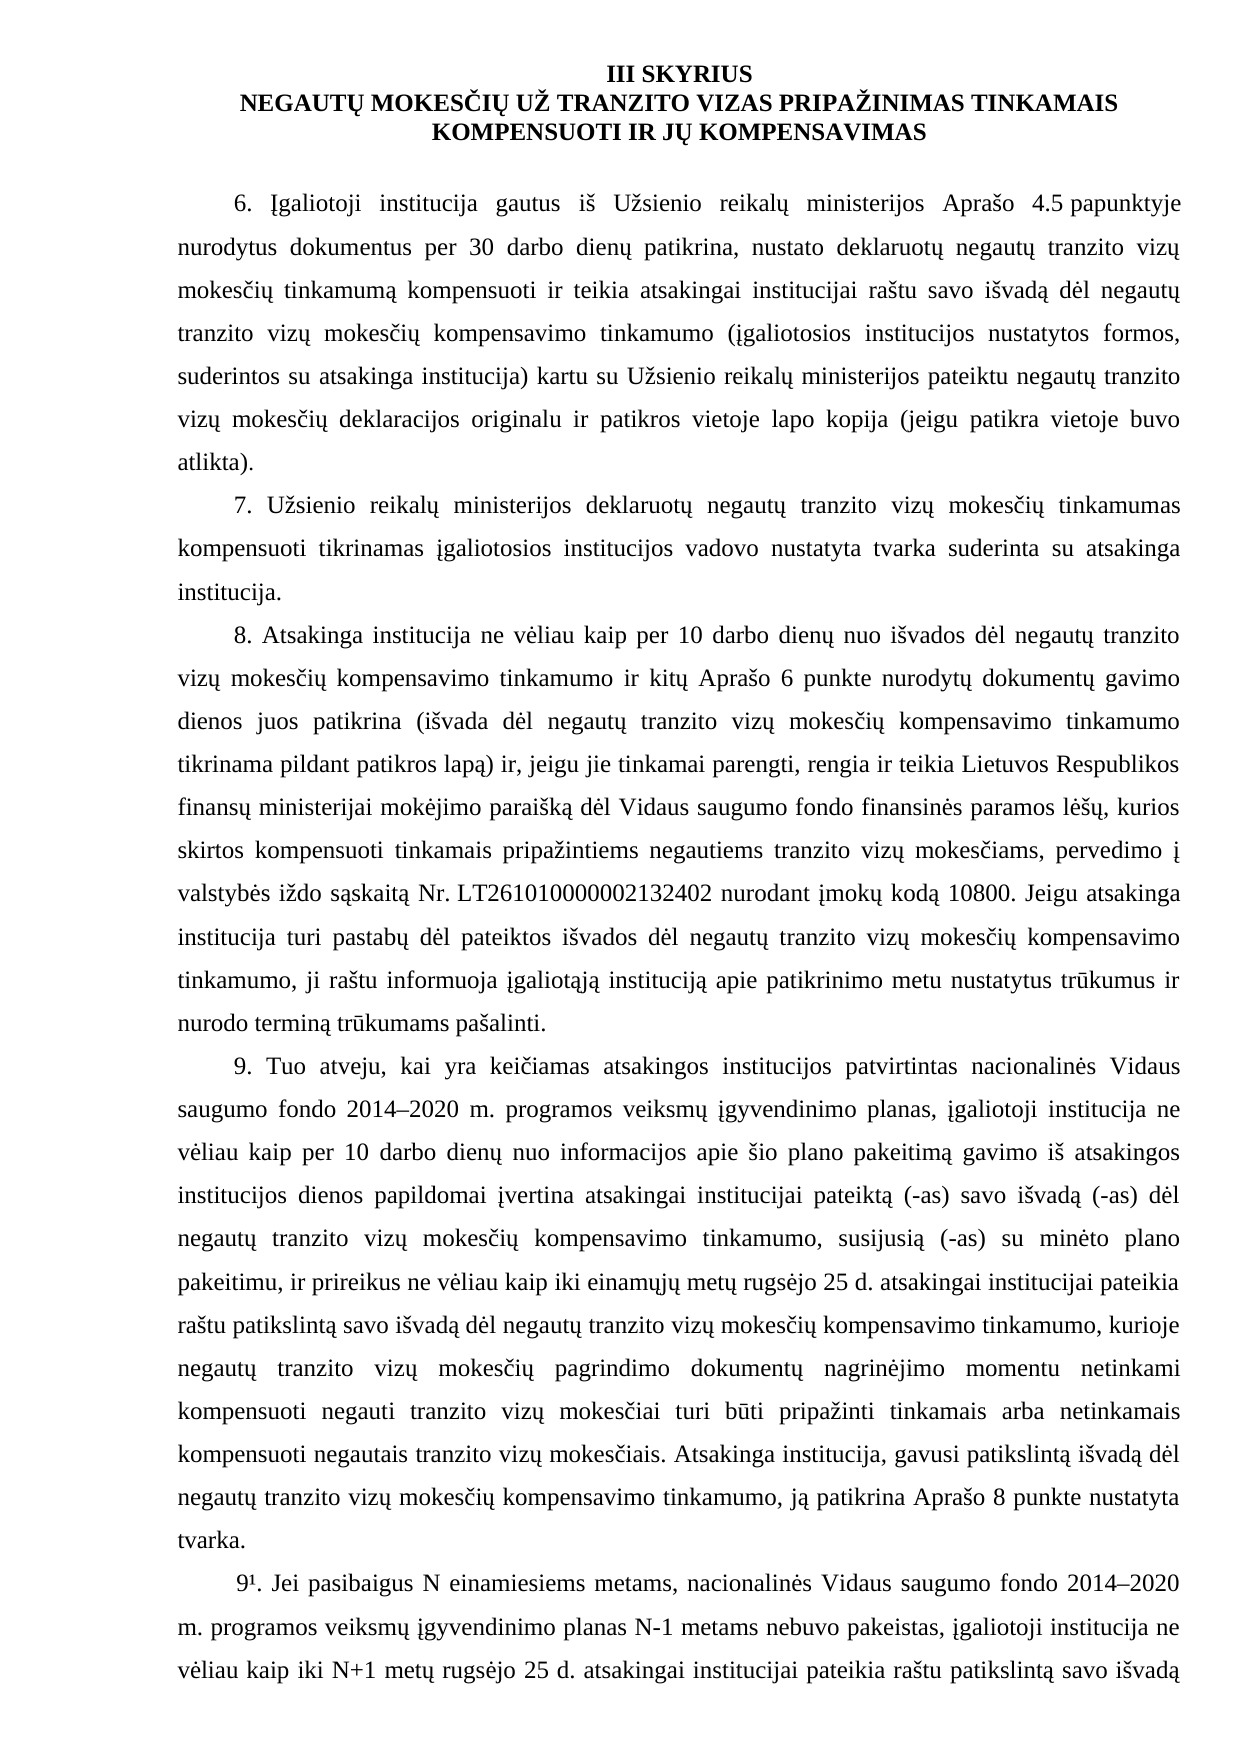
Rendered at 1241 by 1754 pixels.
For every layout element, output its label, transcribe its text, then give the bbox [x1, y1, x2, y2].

text NEGAUTŲ MOKESČIŲ UŽ TRANZITO VIZAS PRIPAŽINIMAS TINKAMAIS KOMPENSUOTI IR JŲ KOMPENSAVIMAS [177, 88, 1181, 145]
text 9. Tuo atveju, kai yra keičiamas atsakingos institucijos patvirtintas nacionalinės Vidaus saugumo fondo 2014–2020 m. programos veiksmų įgyvendinimo planas, įgaliotoji institucija ne vėliau kaip per 10 darbo dienų nuo informacijos apie šio plano pakeitimą gavimo iš atsakingos institucijos dienos papildomai įvertina atsakingai institucijai pateiktą (-as) savo išvadą (-as) dėl negautų tranzito vizų mokesčių kompensavimo tinkamumo, susijusią (-as) su minėto plano pakeitimu, ir prireikus ne vėliau kaip iki einamųjų metų rugsėjo 25 d. atsakingai institucijai pateikia raštu patikslintą savo išvadą dėl negautų tranzito vizų mokesčių kompensavimo tinkamumo, kurioje negautų tranzito vizų mokesčių pagrindimo dokumentų nagrinėjimo momentu netinkami kompensuoti negauti tranzito vizų mokesčiai turi būti pripažinti tinkamais arba netinkamais kompensuoti negautais tranzito vizų mokesčiais. Atsakinga institucija, gavusi patikslintą išvadą dėl negautų tranzito vizų mokesčių kompensavimo tinkamumo, ją patikrina Aprašo 8 punkte nustatyta tvarka. [177, 1051, 1181, 1554]
text 8. Atsakinga institucija ne vėliau kaip per 10 darbo dienų nuo išvados dėl negautų tranzito vizų mokesčių kompensavimo tinkamumo ir kitų Aprašo 6 punkte nurodytų dokumentų gavimo dienos juos patikrina (išvada dėl negautų tranzito vizų mokesčių kompensavimo tinkamumo tikrinama pildant patikros lapą) ir, jeigu jie tinkamai parengti, rengia ir teikia Lietuvos Respublikos finansų ministerijai mokėjimo paraišką dėl Vidaus saugumo fondo finansinės paramos lėšų, kurios skirtos kompensuoti tinkamais pripažintiems negautiems tranzito vizų mokesčiams, pervedimo į valstybės iždo sąskaitą Nr. LT261010000002132402 nurodant įmokų kodą 10800. Jeigu atsakinga institucija turi pastabų dėl pateiktos išvados dėl negautų tranzito vizų mokesčių kompensavimo tinkamumo, ji raštu informuoja įgaliotąją instituciją apie patikrinimo metu nustatytus trūkumus ir nurodo terminą trūkumams pašalinti. [177, 620, 1181, 1037]
text III SKYRIUS [177, 59, 1181, 88]
text 7. Užsienio reikalų ministerijos deklaruotų negautų tranzito vizų mokesčių tinkamumas kompensuoti tikrinamas įgaliotosios institucijos vadovo nustatyta tvarka suderinta su atsakinga institucija. [177, 490, 1181, 605]
text 9¹. Jei pasibaigus N einamiesiems metams, nacionalinės Vidaus saugumo fondo 2014–2020 m. programos veiksmų įgyvendinimo planas N-1 metams nebuvo pakeistas, įgaliotoji institucija ne vėliau kaip iki N+1 metų rugsėjo 25 d. atsakingai institucijai pateikia raštu patikslintą savo išvadą [177, 1568, 1181, 1683]
text 6. Įgaliotoji institucija gautus iš Užsienio reikalų ministerijos Aprašo 4.5 papunktyje nurodytus dokumentus per 30 darbo dienų patikrina, nustato deklaruotų negautų tranzito vizų mokesčių tinkamumą kompensuoti ir teikia atsakingai institucijai raštu savo išvadą dėl negautų tranzito vizų mokesčių kompensavimo tinkamumo (įgaliotosios institucijos nustatytos formos, suderintos su atsakinga institucija) kartu su Užsienio reikalų ministerijos pateiktu negautų tranzito vizų mokesčių deklaracijos originalu ir patikros vietoje lapo kopija (jeigu patikra vietoje buvo atlikta). [177, 188, 1181, 476]
